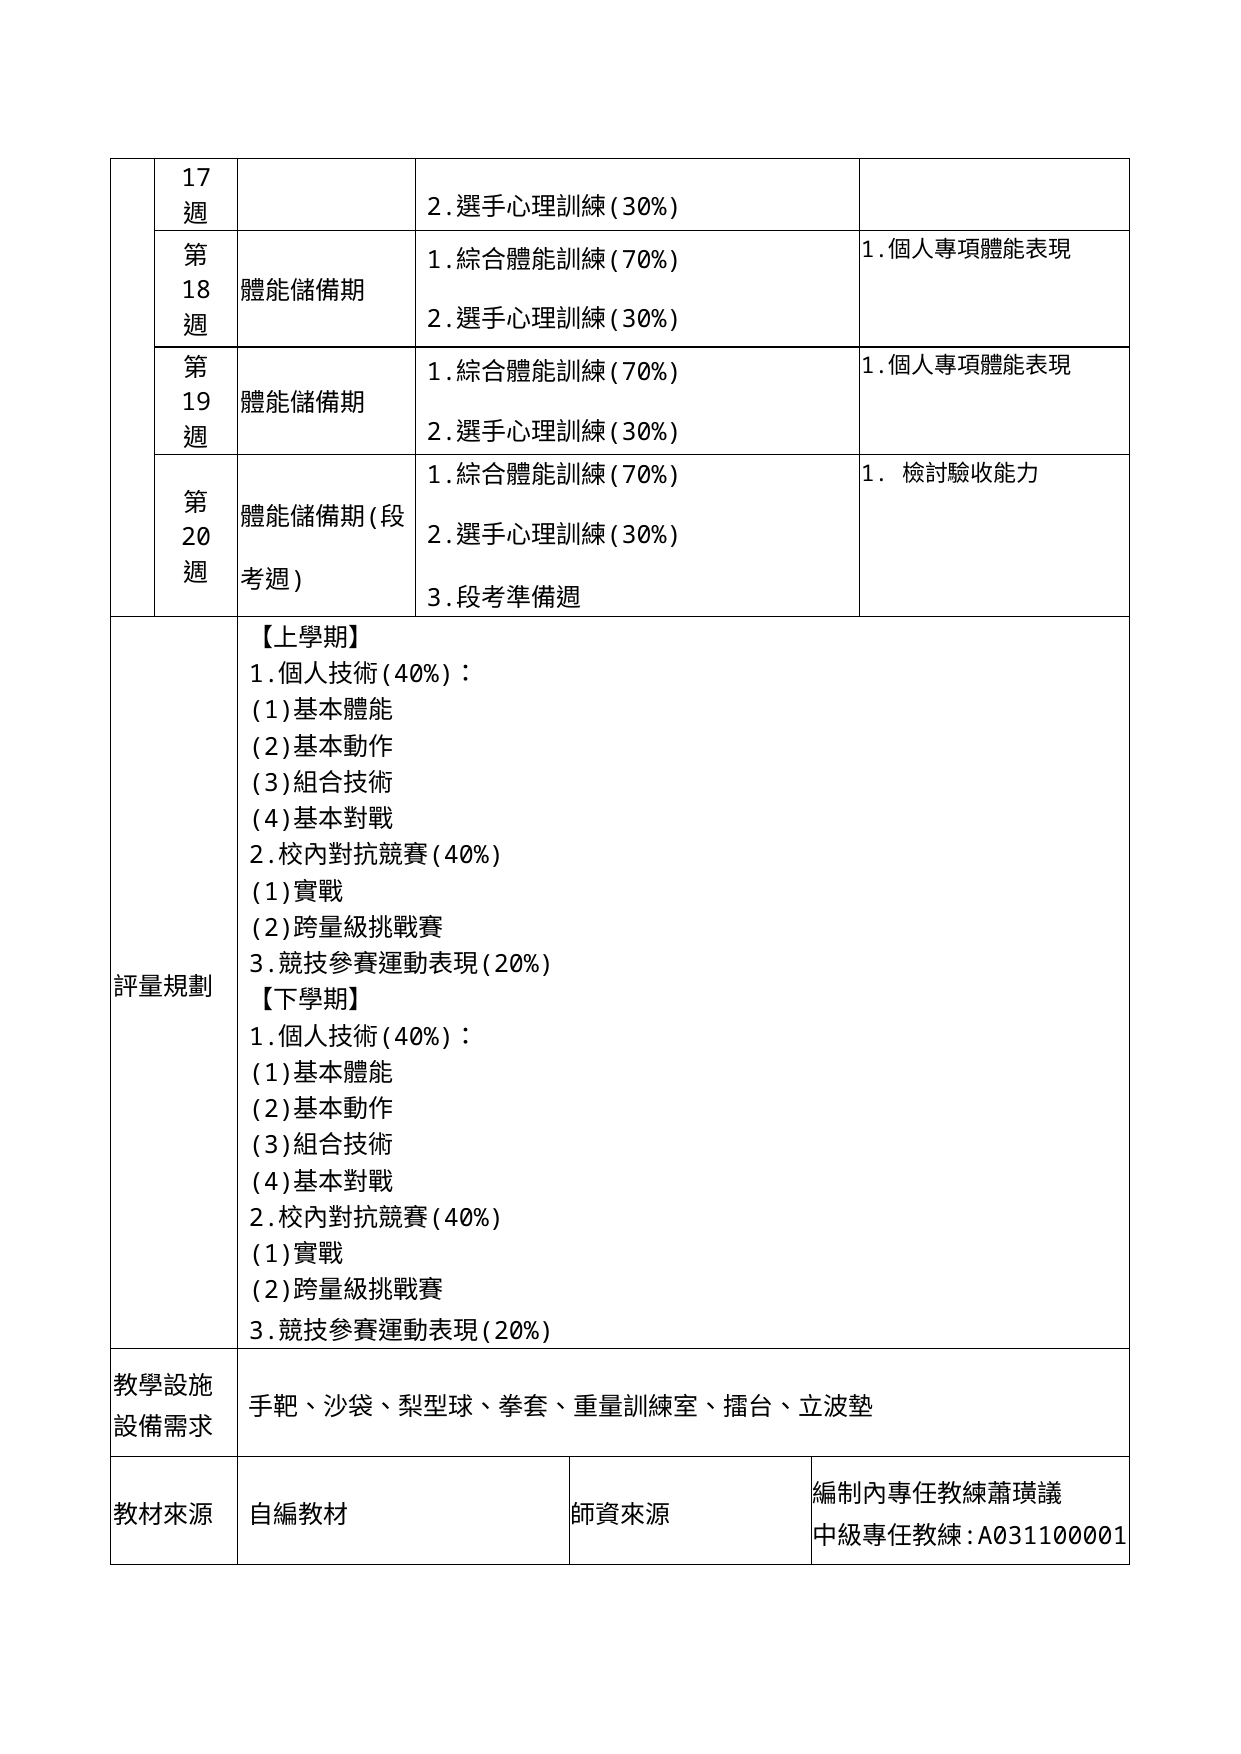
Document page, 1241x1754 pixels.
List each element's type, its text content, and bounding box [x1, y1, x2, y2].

table_cell 【上學期】 1.個人技術(40%)： (1)基本體能 (2)基本動作 (3)組合技術 (4)基本對戰 2.校內對抗競賽(40%) (1)實戰 (2)跨量級挑戰賽 3.競技參賽運動表現(20%) 【下學期】 1.個人技術(40%)： (1)基本體能 (2)基本動作 (3)組合技術 (4)基本對戰 2.校內對抗競賽(40%) (1)實戰 (2)跨量級挑戰賽 3.競技參賽運動表現(20%) [238, 617, 1129, 1348]
table_cell 體能儲備期 [238, 231, 415, 346]
table_cell 1. 檢討驗收能力 [860, 455, 1129, 616]
table_cell 師資來源 [570, 1457, 811, 1564]
table_cell [860, 159, 1129, 229]
table_cell 第 18 週 [155, 231, 237, 346]
table_cell 第 20 週 [155, 455, 237, 616]
table_cell [238, 159, 415, 229]
table_cell 編制內專任教練蕭璜議 中級專任教練:A031100001 [812, 1457, 1129, 1564]
table_cell 手靶、沙袋、梨型球、拳套、重量訓練室、擂台、立波墊 [238, 1349, 1129, 1456]
table_cell 自編教材 [238, 1457, 569, 1564]
table_cell 1.綜合體能訓練(70%) 2.選手心理訓練(30%) 3.段考準備週 [416, 455, 859, 616]
table_cell 體能儲備期 [238, 348, 415, 454]
table_cell 教材來源 [111, 1457, 237, 1564]
table_cell 第 19 週 [155, 348, 237, 454]
table_cell 1.個人專項體能表現 [860, 231, 1129, 346]
table_cell 2.選手心理訓練(30%) [416, 159, 859, 229]
table_cell 體能儲備期(段考週) [238, 455, 415, 616]
table_cell 教學設施 設備需求 [111, 1349, 237, 1456]
table_cell 評量規劃 [111, 617, 237, 1348]
table_cell 17 週 [155, 159, 237, 229]
table_cell 1.綜合體能訓練(70%) 2.選手心理訓練(30%) [416, 348, 859, 454]
table_cell 1.綜合體能訓練(70%) 2.選手心理訓練(30%) [416, 231, 859, 346]
table_cell [111, 159, 154, 616]
table_cell 1.個人專項體能表現 [860, 348, 1129, 454]
